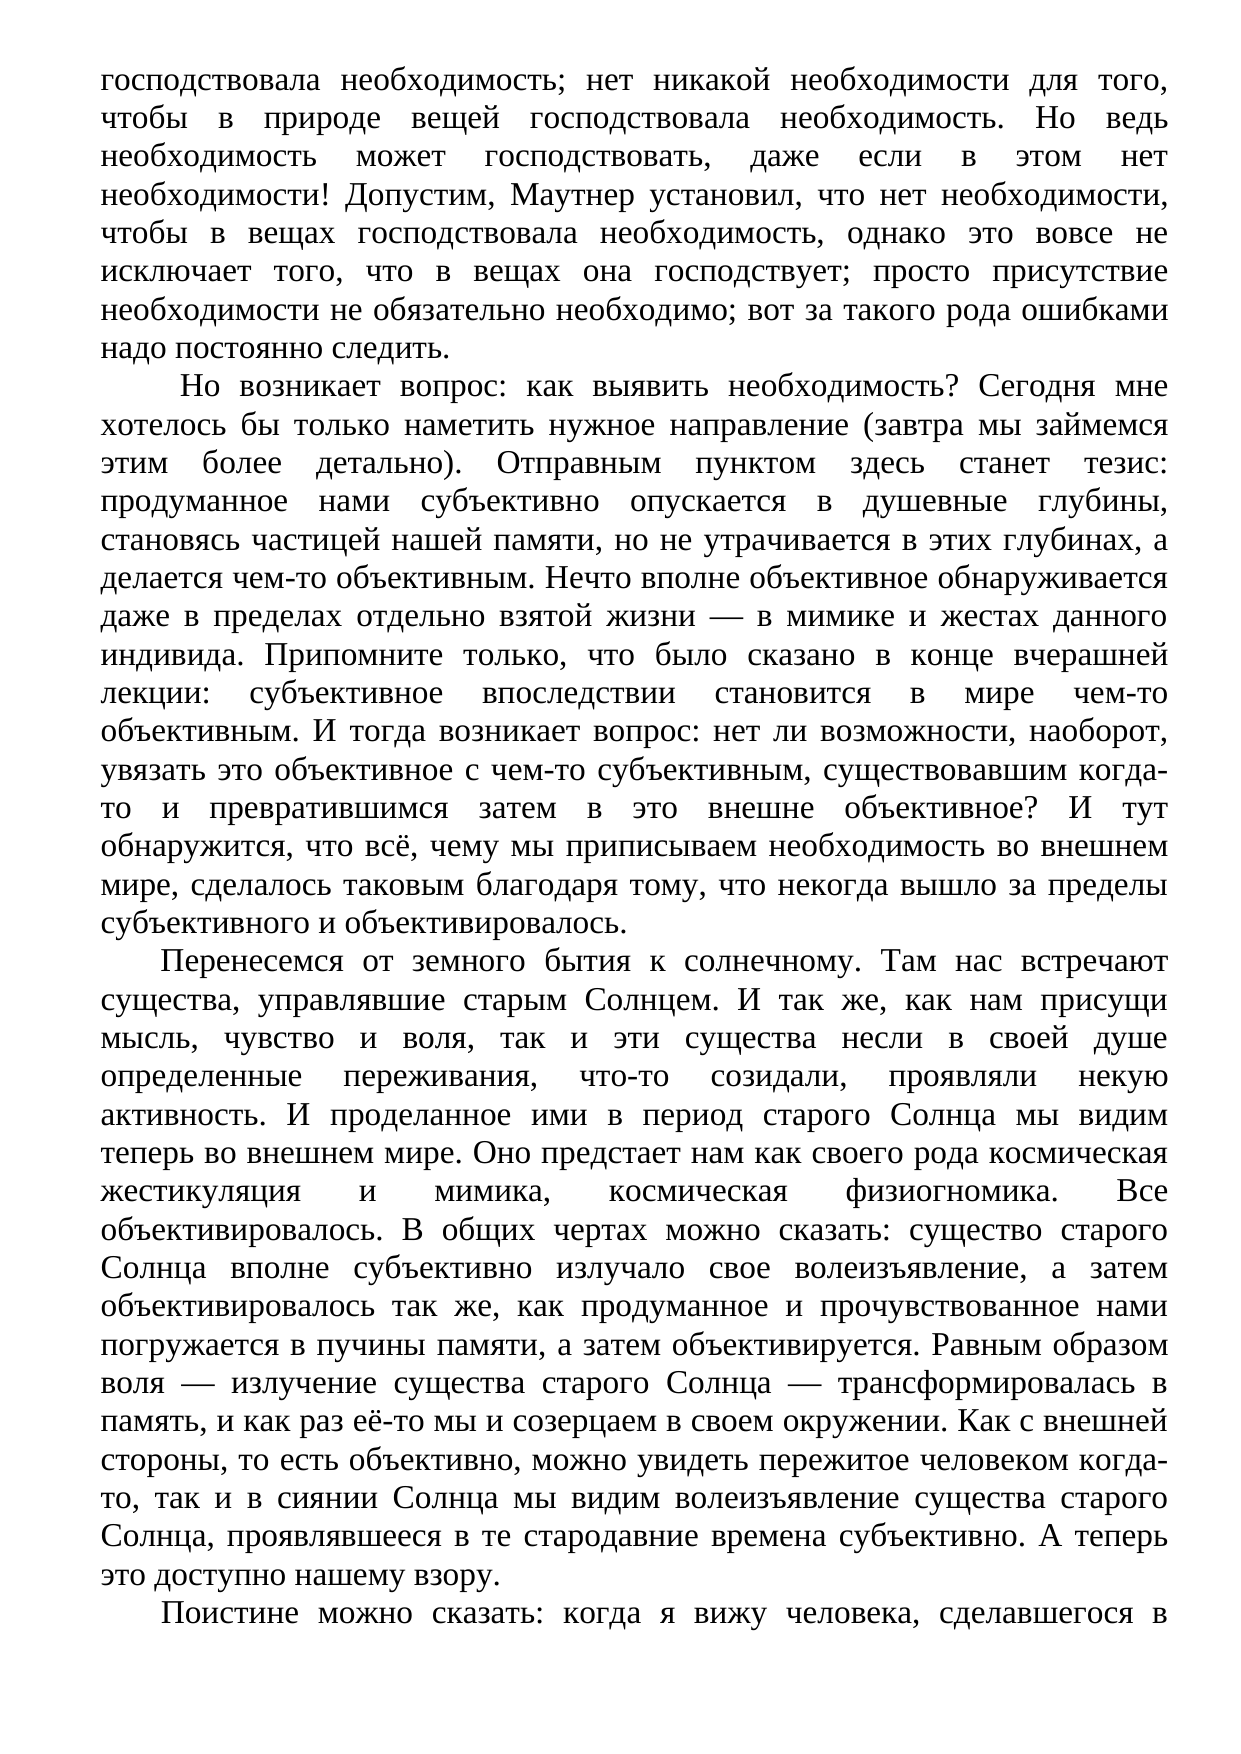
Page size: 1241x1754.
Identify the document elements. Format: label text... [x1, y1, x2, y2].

text господствовала необходимость; нет никакой необходимости для того, чтобы в природе вещей господствовала необходимость. Но ведь необходимость может господствовать, даже если в этом нет необходимости! Допустим, Маутнер установил, что нет необходимости, чтобы в вещах господствовала необходимость, однако это вовсе не исключает того, что в вещах она господствует; просто присутствие необходимости не обязательно необходимо; вот за такого рода ошибками надо постоянно следить. [100, 59, 1169, 366]
text Но возникает вопрос: как выявить необходимость? Сегодня мне хотелось бы только наметить нужное направление (завтра мы займемся этим более детально). Отправным пунктом здесь станет тезис: продуманное нами субъективно опускается в душевные глубины, становясь частицей нашей памяти, но не утрачивается в этих глубинах, а делается чем-то объективным. Нечто вполне объективное обнаруживается даже в пределах отдельно взятой жизни — в мимике и жестах данного индивида. Припомните только, что было сказано в конце вчерашней лекции: субъективное впоследствии становится в мире чем-то объективным. И тогда возникает вопрос: нет ли возможности, наоборот, увязать это объективное с чем-то субъективным, существовавшим когда-то и превратившимся затем в это внешне объективное? И тут обнаружится, что всё, чему мы приписываем необходимость во внешнем мире, сделалось таковым благодаря тому, что некогда вышло за пределы субъективного и объективировалось. [100, 366, 1169, 941]
text Поистине можно сказать: когда я вижу человека, сделавшегося в [100, 1592, 1169, 1631]
text Перенесемся от земного бытия к солнечному. Там нас встречают существа, управлявшие старым Солнцем. И так же, как нам присущи мысль, чувство и воля, так и эти существа несли в своей душе определенные переживания, что-то созидали, проявляли некую активность. И проделанное ими в период старого Солнца мы видим теперь во внешнем мире. Оно предстает нам как своего рода космическая жестикуляция и мимика, космическая физиогномика. Все объективировалось. В общих чертах можно сказать: существо старого Солнца вполне субъективно излучало свое волеизъявление, а затем объективировалось так же, как продуманное и прочувствованное нами погружается в пучины памяти, а затем объективируется. Равным образом воля — излучение существа старого Солнца — трансформировалась в память, и как раз её-то мы и созерцаем в своем окружении. Как с внешней стороны, то есть объективно, можно увидеть пережитое человеком когда-то, так и в сиянии Солнца мы видим волеизъявление существа старого Солнца, проявлявшееся в те стародавние времена субъективно. А теперь это доступно нашему взору. [100, 941, 1169, 1592]
